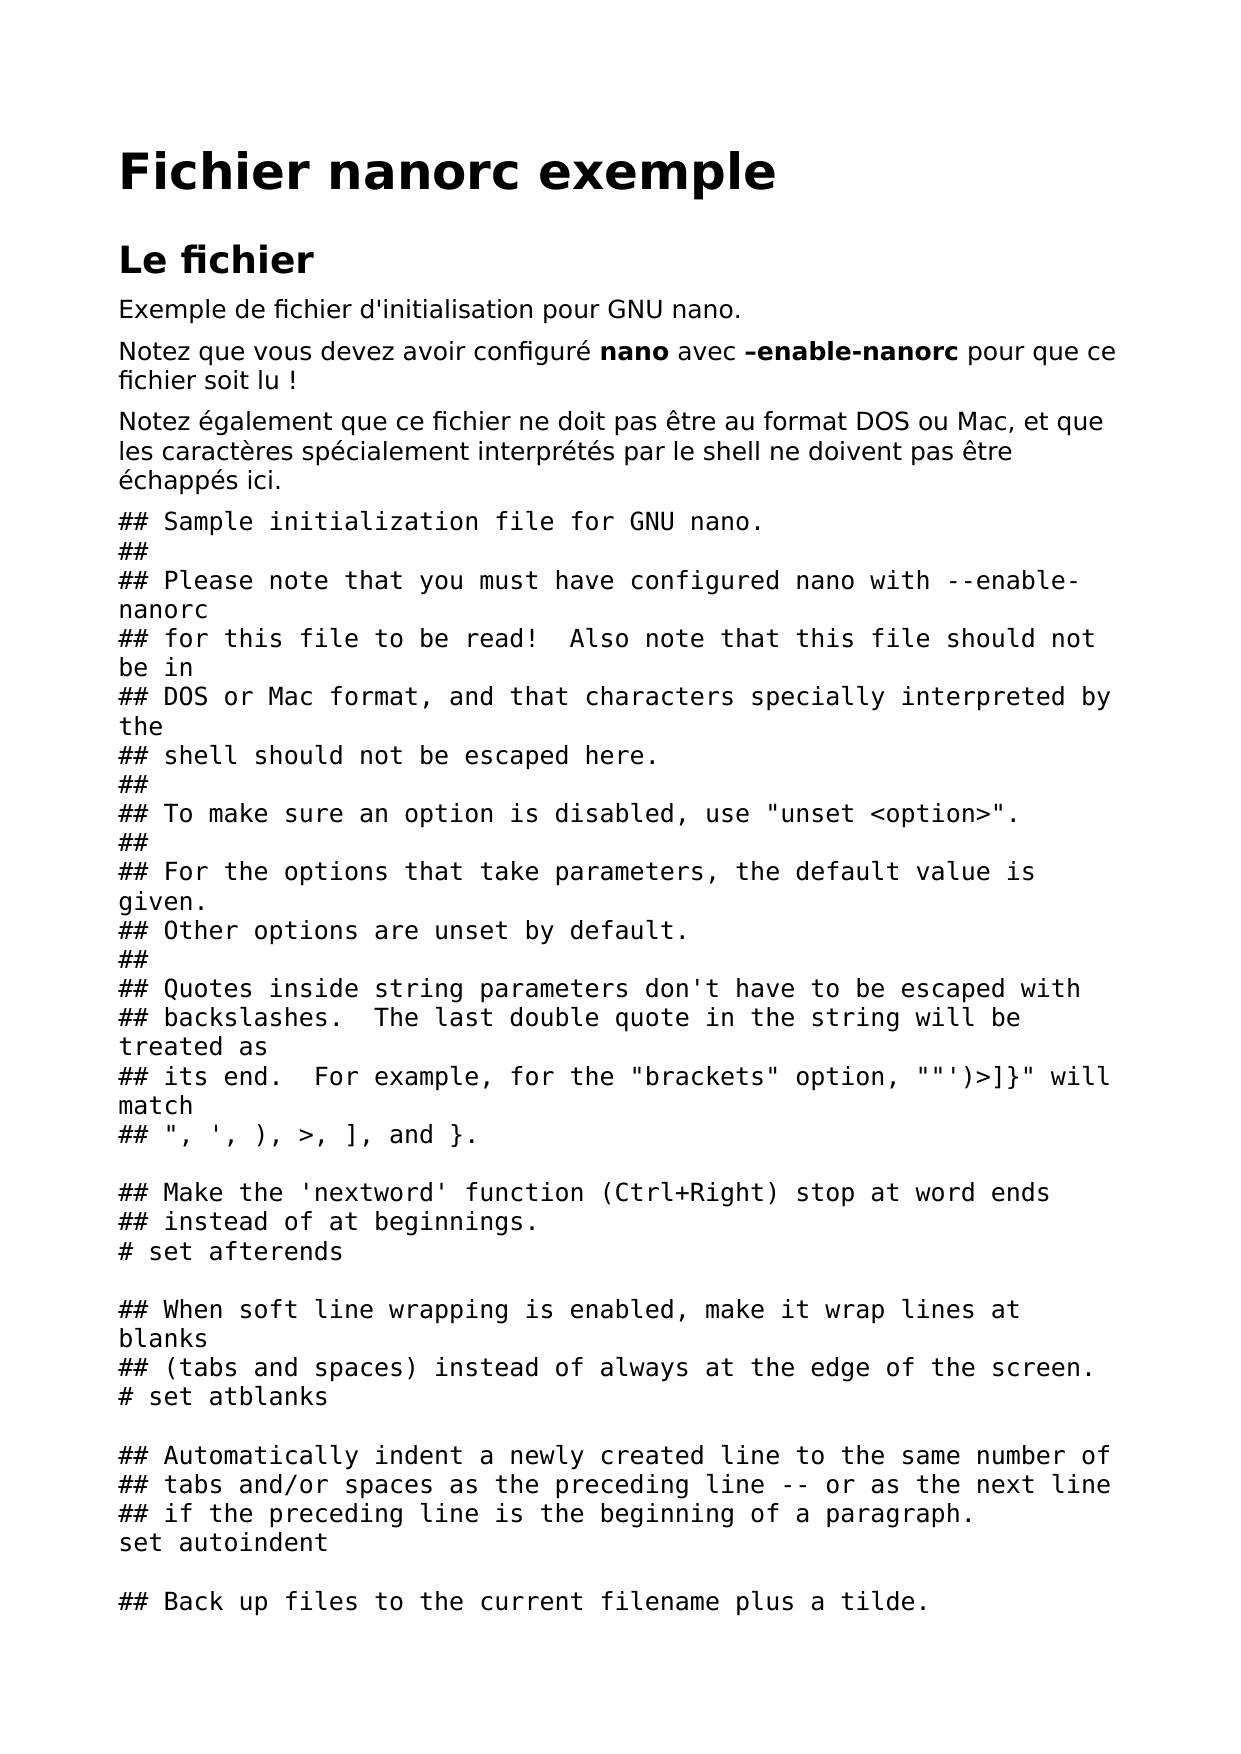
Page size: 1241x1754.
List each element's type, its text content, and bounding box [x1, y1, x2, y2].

text Notez également que ce fichier ne doit pas être au format DOS ou Mac, et que les caractères spécialement interprétés par le shell ne doivent pas être échappés ici. [118, 407, 1122, 495]
text Exemple de fichier d'initialisation pour GNU nano. [118, 295, 1122, 324]
subtitle Le fichier [118, 239, 1122, 282]
subtitle Fichier nanorc exemple [118, 143, 1122, 201]
text ## Sample initialization file for GNU nano. ## ## Please note that you must have configured nano with --enable-nanorc ## for this file to be read! Also note that this file should not be in ## DOS or Mac format, and that characters specially interpreted by the ## shell should not be escaped here. ## ## To make sure an option is disabled, use "unset <option>". ## ## For the options that take parameters, the default value is given. ## Other options are unset by default. ## ## Quotes inside string parameters don't have to be escaped with ## backslashes. The last double quote in the string will be treated as ## its end. For example, for the "brackets" option, ""')>]}" will match ## ", ', ), >, ], and }. ## Make the 'nextword' function (Ctrl+Right) stop at word ends ## instead of at beginnings. # set afterends ## When soft line wrapping is enabled, make it wrap lines at blanks ## (tabs and spaces) instead of always at the edge of the screen. # set atblanks ## Automatically indent a newly created line to the same number of ## tabs and/or spaces as the preceding line -- or as the next line ## if the preceding line is the beginning of a paragraph. set autoindent ## Back up files to the current filename plus a tilde. [118, 507, 1122, 1616]
text Notez que vous devez avoir configuré nano avec –enable-nanorc pour que ce fichier soit lu ! [118, 337, 1122, 395]
